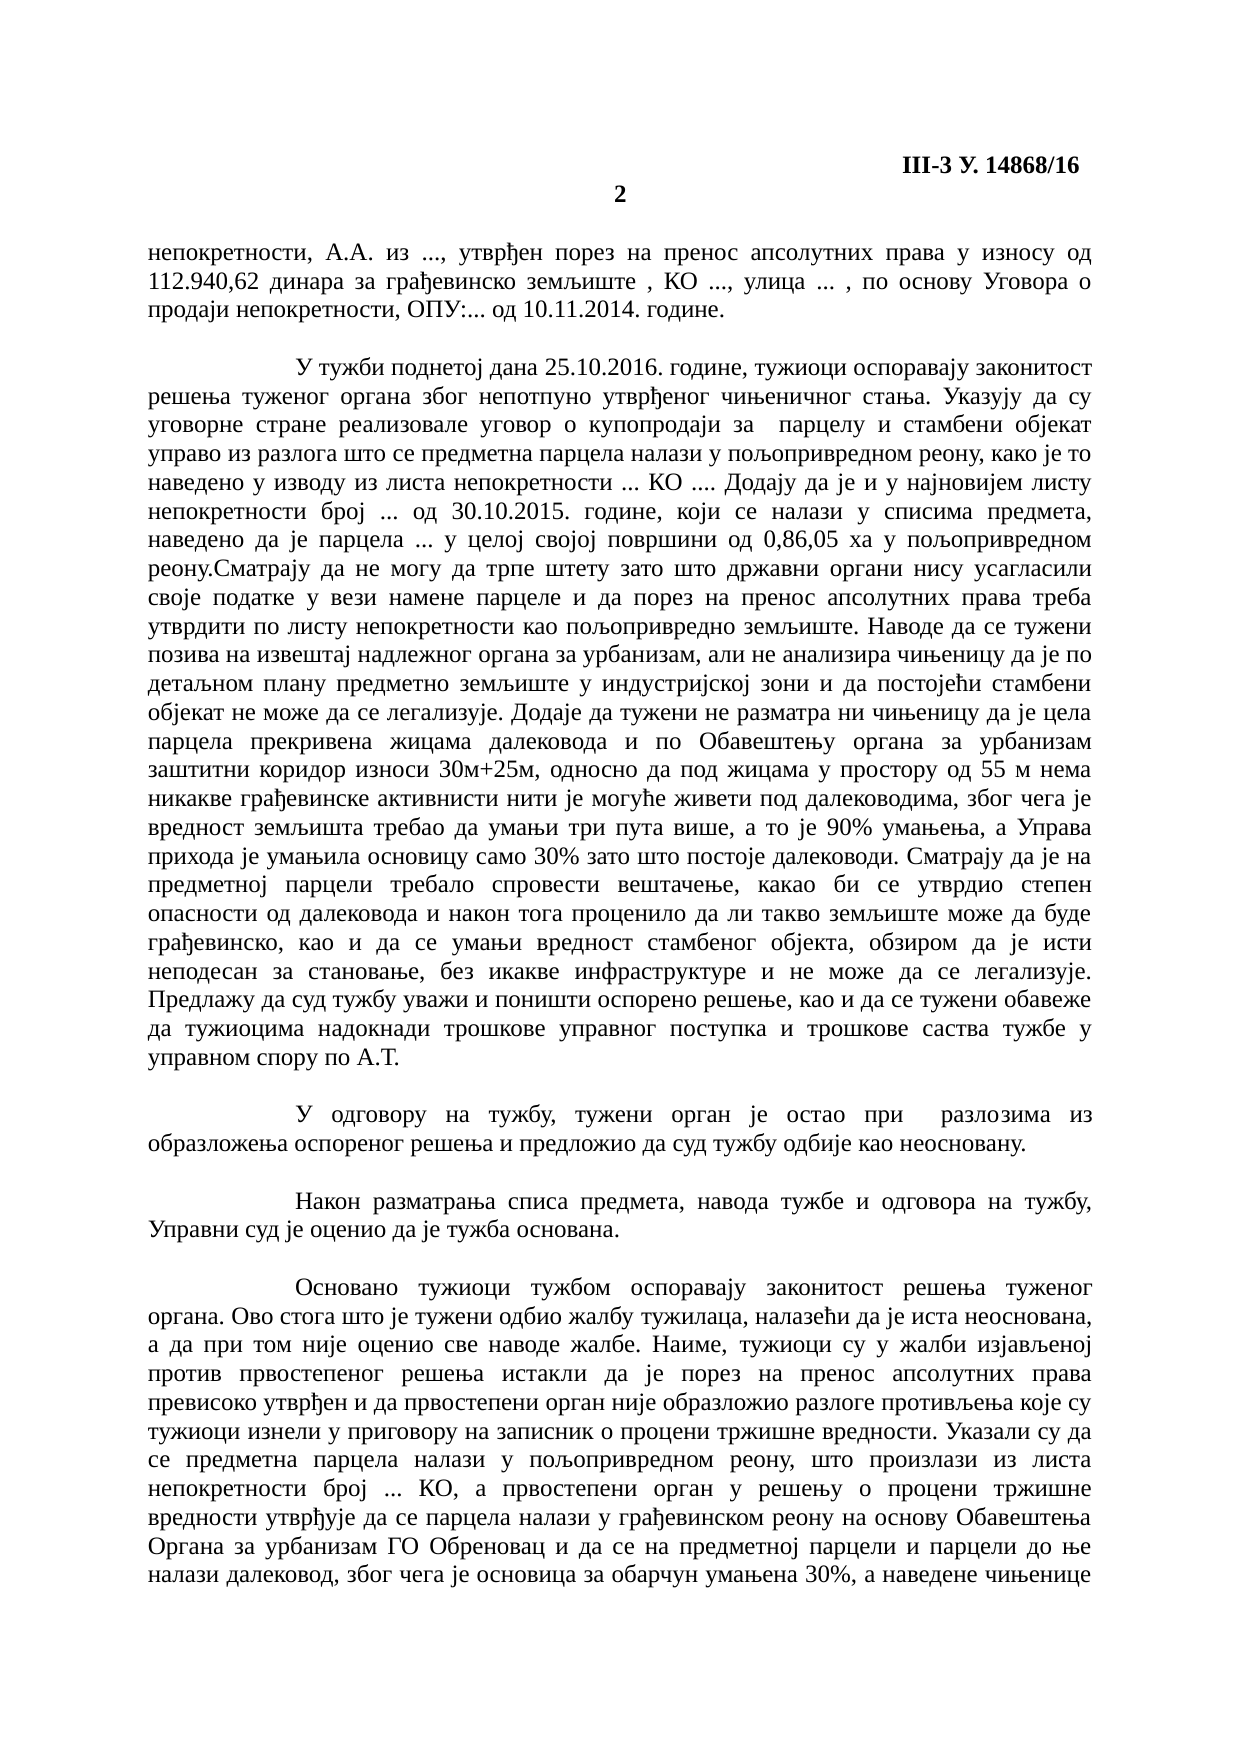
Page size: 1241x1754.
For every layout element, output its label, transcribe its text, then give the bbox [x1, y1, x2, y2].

text Након разматрања списа предмета, навода тужбе и одговора на тужбу, Управни суд је оценио да је тужба основана. [148, 1186, 1093, 1243]
text У тужби поднетој дана 25.10.2016. године, тужиоци оспоравају законитост решења туженог органа због непотпуно утврђеног чињеничног стања. Указују да су уговорне стране реализовале уговор о купопродаји за парцелу и стамбени објекат управо из разлога што се предметна парцела налази у пољопривредном реону, како је то наведено у изводу из листа непокретности ... КО .... Додају да је и у најновијем листу непокретности број ... од 30.10.2015. године, који се налази у списима предмета, наведено да је парцела ... у целој својој површини од 0,86,05 ха у пољопривредном реону.Сматрају да не могу да трпе штету зато што државни органи нису усагласили своје податке у вези намене парцеле и да порез на пренос апсолутних права треба утврдити по листу непокретности као пољопривредно земљиште. Наводе да се тужени позива на извештај надлежног органа за урбанизам, али не анализира чињеницу да је по детаљном плану предметно земљиште у индустријској зони и да постојећи стамбени објекат не може да се легализује. Додаје да тужени не разматра ни чињеницу да је цела парцела прекривена жицама далековода и по Обавештењу органа за урбанизам заштитни коридор износи 30м+25м, односно да под жицама у простору од 55 м нема никакве грађевинске активнисти нити је могуће живети под далеководима, због чега је вредност земљишта требао да умањи три пута више, а то је 90% умањења, а Управа прихода је умањила основицу само 30% зато што постоје далеководи. Сматрају да је на предметној парцели требало спровести вештачење, какао би се утврдио степен опасности од далековода и након тога проценило да ли такво земљиште може да буде грађевинско, као и да се умањи вредност стамбеног објекта, обзиром да је исти неподесан за становање, без икакве инфраструктуре и не може да се легализује. Предлажу да суд тужбу уважи и поништи оспорено решење, као и да се тужени обавеже да тужиоцима надокнади трошкове управног поступка и трошкове саства тужбе у управном спору по А.Т. [148, 352, 1093, 1071]
text У одговору на тужбу, тужени орган је остао при разлозима из образложења оспореног решења и предложио да суд тужбу одбије као неосновану. [148, 1099, 1093, 1157]
text непокретности, А.А. из ..., утврђен порез на пренос апсолутних права у износу од 112.940,62 динара за грађевинско земљиште , КО ..., улица ... , по основу Уговора о продаји непокретности, ОПУ:... од 10.11.2014. године. [148, 237, 1093, 323]
text Основано тужиоци тужбом оспоравају законитост решења туженог органа. Ово стога што је тужени одбио жалбу тужилаца, налазећи да је иста неоснована, а да при том није оценио све наводе жалбе. Наиме, тужиоци су у жалби изјављеној против првостепеног решења истакли да је порез на пренос апсолутних права превисоко утврђен и да првостепени орган није образложио разлоге противљења које су тужиоци изнели у приговору на записник о процени тржишне вредности. Указали су да се предметна парцела налази у пољопривредном реону, што произлази из листа непокретности број ... КО, а првостепени орган у решењу о процени тржишне вредности утврђује да се парцела налази у грађевинском реону на основу Обавештења Органа за урбанизам ГО Обреновац и да се на предметној парцели и парцели до ње налази далековод, због чега је основица за обарчун умањена 30%, а наведене чињенице [148, 1272, 1093, 1588]
